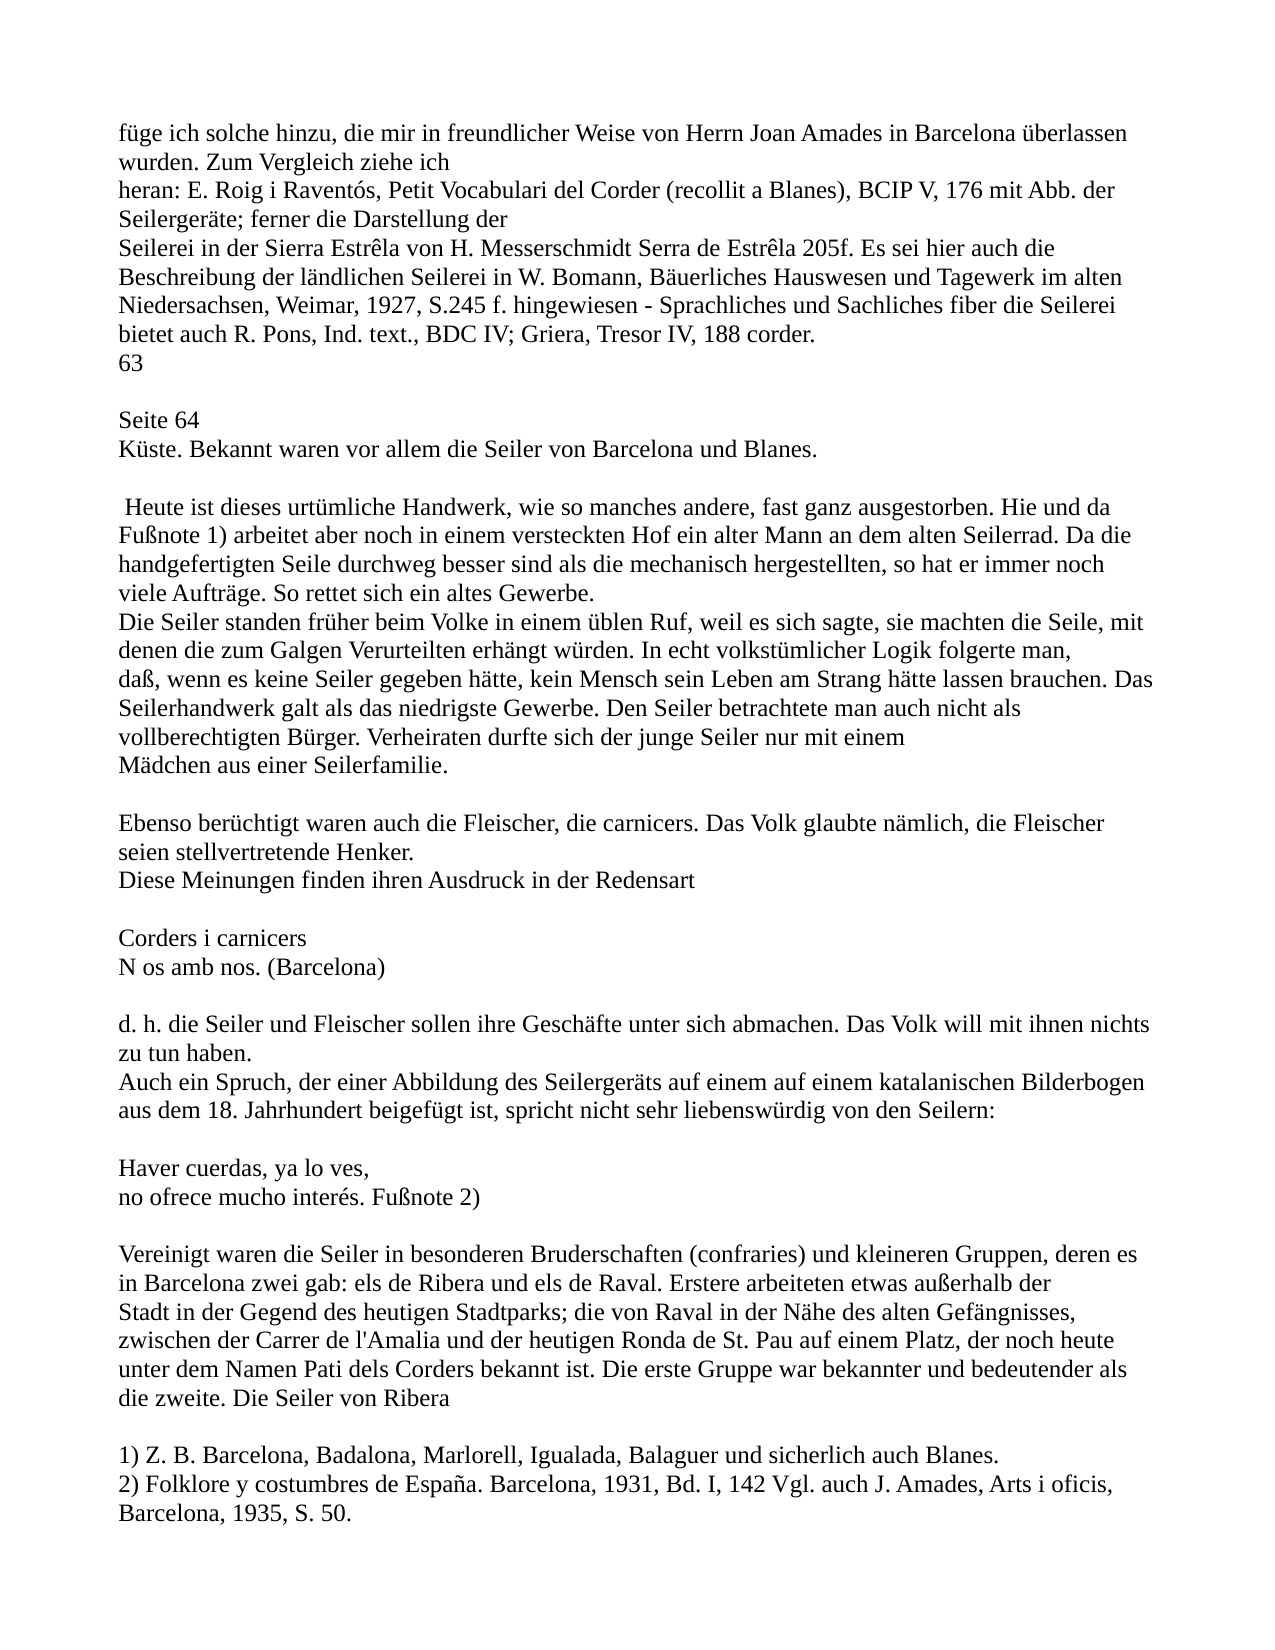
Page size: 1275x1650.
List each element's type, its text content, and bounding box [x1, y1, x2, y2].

text Seilerei in der Sierra Estrêla von H. Messerschmidt Serra de Estrêla 205f. Es sei hier auch die Beschreibung der ländlichen Seilerei in W. Bomann, Bäuerliches Hauswesen und Tagewerk im alten Niedersachsen, Weimar, 1927, S.245 f. hingewiesen - Sprachliches und Sachliches fiber die Seilerei bietet auch R. Pons, Ind. text., BDC IV; Griera, Tresor IV, 188 corder. [118, 233, 1157, 348]
text N os amb nos. (Barcelona) [118, 952, 1157, 981]
text 63 [118, 348, 1157, 377]
text Auch ein Spruch, der einer Abbildung des Seilergeräts auf einem auf einem katalanischen Bilderbogen aus dem 18. Jahrhundert beigefügt ist, spricht nicht sehr liebenswürdig von den Seilern: [118, 1067, 1157, 1124]
text Diese Meinungen finden ihren Ausdruck in der Redensart [118, 866, 1157, 894]
text Heute ist dieses urtümliche Handwerk, wie so manches andere, fast ganz ausgestorben. Hie und da Fußnote 1) arbeitet aber noch in einem versteckten Hof ein alter Mann an dem alten Seilerrad. Da die handgefertigten Seile durchweg besser sind als die mechanisch hergestellten, so hat er immer noch viele Aufträge. So rettet sich ein altes Gewerbe. [118, 492, 1157, 607]
text füge ich solche hinzu, die mir in freundlicher Weise von Herrn Joan Amades in Barcelona überlassen wurden. Zum Vergleich ziehe ich [118, 118, 1157, 176]
text Seite 64 [118, 406, 1157, 434]
text Mädchen aus einer Seilerfamilie. [118, 751, 1157, 779]
text 2) Folklore y costumbres de España. Barcelona, 1931, Bd. I, 142 Vgl. auch J. Amades, Arts i oficis, Barcelona, 1935, S. 50. [118, 1469, 1157, 1527]
text Küste. Bekannt waren vor allem die Seiler von Barcelona und Blanes. [118, 434, 1157, 463]
text daß, wenn es keine Seiler gegeben hätte, kein Mensch sein Leben am Strang hätte lassen brauchen. Das Seilerhandwerk galt als das niedrigste Gewerbe. Den Seiler betrachtete man auch nicht als vollberechtigten Bürger. Verheiraten durfte sich der junge Seiler nur mit einem [118, 664, 1157, 751]
text heran: E. Roig i Raventós, Petit Vocabulari del Corder (recollit a Blanes), BCIP V, 176 mit Abb. der Seilergeräte; ferner die Darstellung der [118, 176, 1157, 233]
text Stadt in der Gegend des heutigen Stadtparks; die von Raval in der Nähe des alten Gefängnisses, zwischen der Carrer de l'Amalia und der heutigen Ronda de St. Pau auf einem Platz, der noch heute unter dem Namen Pati dels Corders bekannt ist. Die erste Gruppe war bekannter und bedeutender als die zweite. Die Seiler von Ribera [118, 1297, 1157, 1412]
text Vereinigt waren die Seiler in besonderen Bruderschaften (confraries) und kleineren Gruppen, deren es in Barcelona zwei gab: els de Ribera und els de Raval. Erstere arbeiteten etwas außerhalb der [118, 1239, 1157, 1297]
text no ofrece mucho interés. Fußnote 2) [118, 1182, 1157, 1211]
text d. h. die Seiler und Fleischer sollen ihre Geschäfte unter sich abmachen. Das Volk will mit ihnen nichts zu tun haben. [118, 1009, 1157, 1067]
text Ebenso berüchtigt waren auch die Fleischer, die carnicers. Das Volk glaubte nämlich, die Fleischer seien stellvertretende Henker. [118, 808, 1157, 866]
text 1) Z. B. Barcelona, Badalona, Marlorell, Igualada, Balaguer und sicherlich auch Blanes. [118, 1441, 1157, 1469]
text Die Seiler standen früher beim Volke in einem üblen Ruf, weil es sich sagte, sie machten die Seile, mit denen die zum Galgen Verurteilten erhängt würden. In echt volkstümlicher Logik folgerte man, [118, 607, 1157, 664]
text Corders i carnicers [118, 923, 1157, 952]
text Haver cuerdas, ya lo ves, [118, 1153, 1157, 1182]
